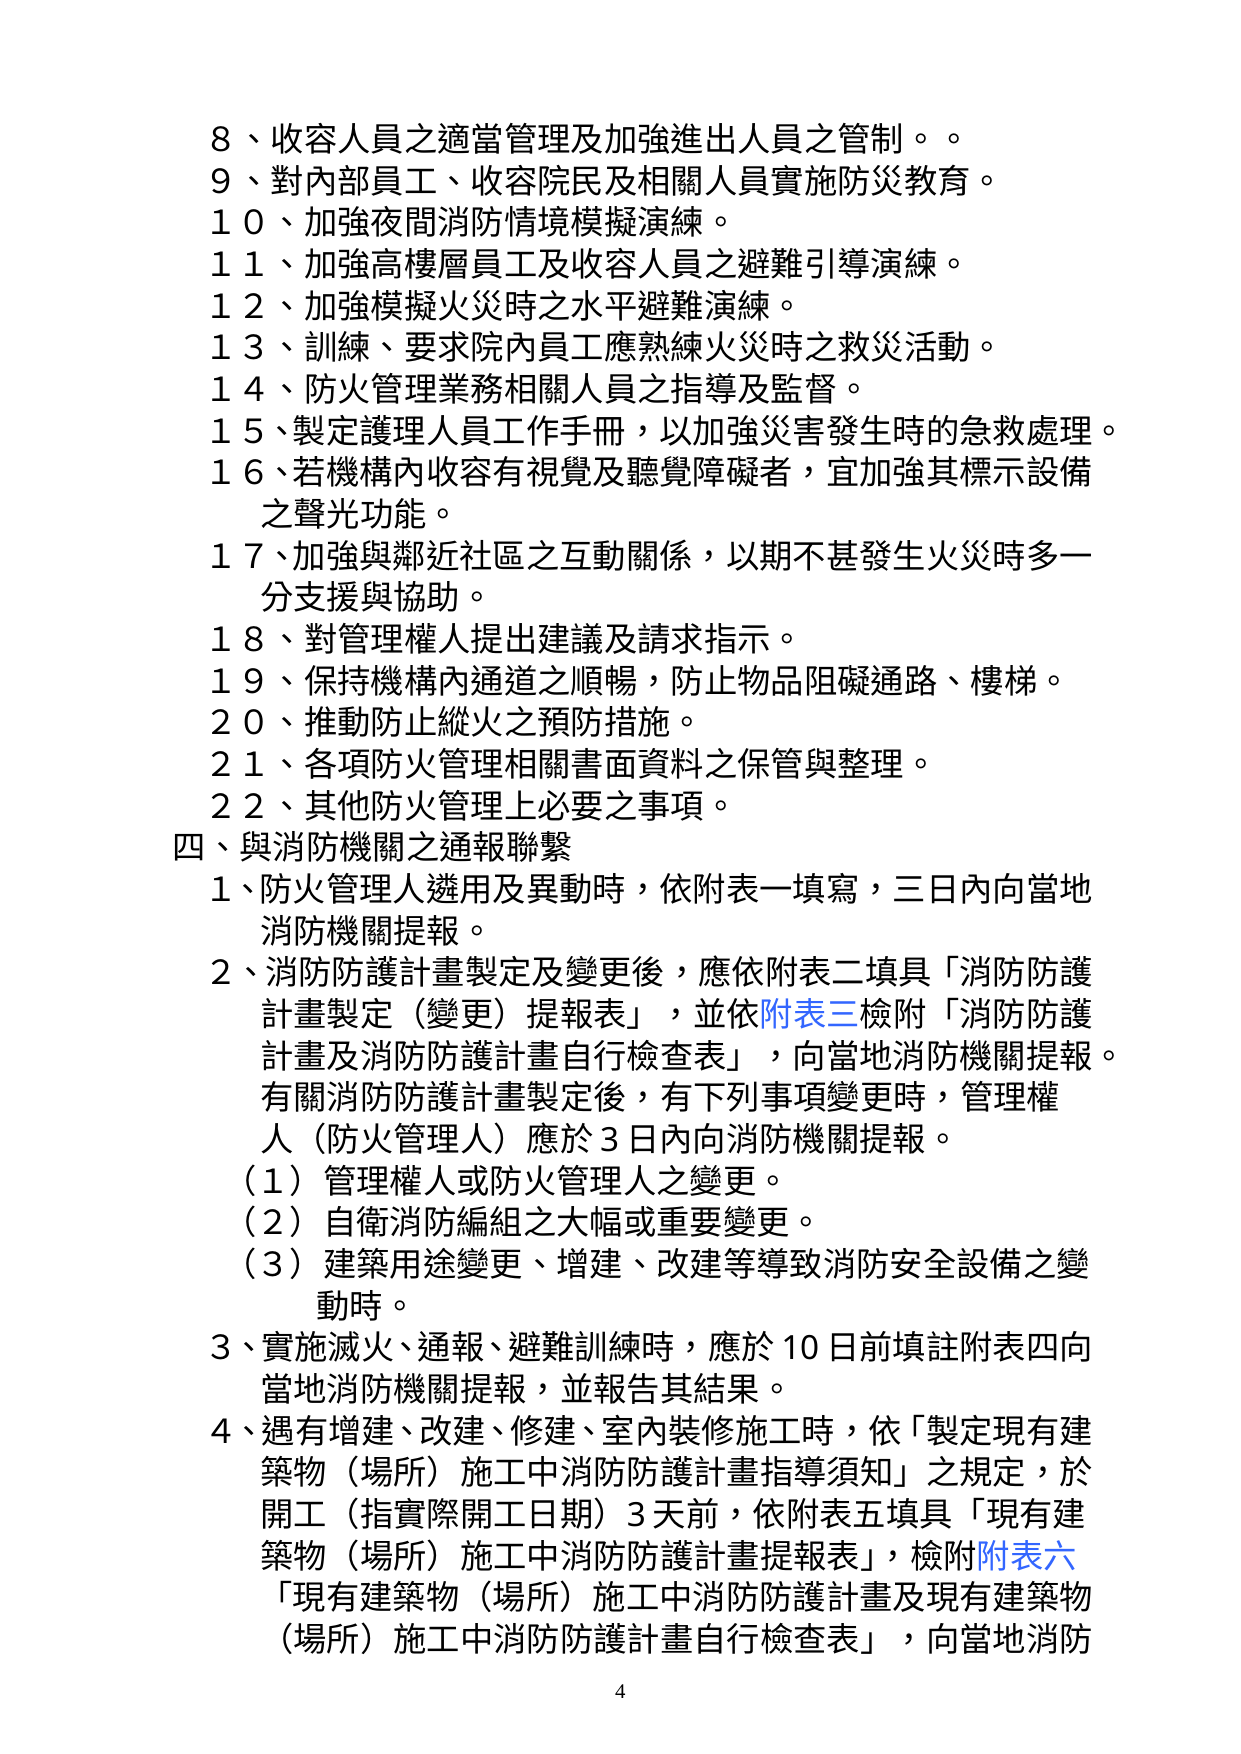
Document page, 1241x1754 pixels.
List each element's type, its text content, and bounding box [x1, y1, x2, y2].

text １６、若機構內收容有視覺及聽覺障礙者，宜加強其標示設備之聲光功能。 [204, 451, 1092, 535]
text １、防火管理人遴用及異動時，依附表一填寫，三日內向當地消防機關提報。 [204, 868, 1092, 951]
text ４、遇有增建、改建、修建、室內裝修施工時，依「製定現有建築物（場所）施工中消防防護計畫指導須知」之規定，於開工（指實際開工日期）3天前，依附表五填具「現有建築物（場所）施工中消防防護計畫提報表」，檢附附表六「現有建築物（場所）施工中消防防護計畫及現有建築物（場所）施工中消防防護計畫自行檢查表」，向當地消防 [204, 1410, 1092, 1660]
text １５、製定護理人員工作手冊，以加強災害發生時的急救處理。 [204, 410, 1092, 451]
text ２１、各項防火管理相關書面資料之保管與整理。 [204, 743, 1092, 785]
text １９、保持機構內通道之順暢，防止物品阻礙通路、樓梯。 [204, 660, 1092, 701]
text １４、防火管理業務相關人員之指導及監督。 [204, 368, 1092, 410]
text （３）建築用途變更、增建、改建等導致消防安全設備之變動時。 [223, 1243, 1092, 1326]
text ２、消防防護計畫製定及變更後，應依附表二填具「消防防護計畫製定（變更）提報表」，並依附表三檢附「消防防護計畫及消防防護計畫自行檢查表」，向當地消防機關提報。有關消防防護計畫製定後，有下列事項變更時，管理權人（防火管理人）應於3日內向消防機關提報。 [204, 951, 1092, 1160]
text ８、收容人員之適當管理及加強進出人員之管制。。 [204, 118, 1092, 160]
text ９、對內部員工、收容院民及相關人員實施防災教育。 [204, 160, 1092, 201]
text １２、加強模擬火災時之水平避難演練。 [204, 285, 1092, 326]
text 四、與消防機關之通報聯繫 [173, 826, 1092, 868]
text （２）自衛消防編組之大幅或重要變更。 [223, 1201, 1092, 1243]
text １０、加強夜間消防情境模擬演練。 [204, 201, 1092, 243]
text １１、加強高樓層員工及收容人員之避難引導演練。 [204, 243, 1092, 285]
text １７、加強與鄰近社區之互動關係，以期不甚發生火災時多一分支援與協助。 [204, 535, 1092, 618]
text １８、對管理權人提出建議及請求指示。 [204, 618, 1092, 660]
text ３、實施滅火、通報、避難訓練時，應於10日前填註附表四向當地消防機關提報，並報告其結果。 [204, 1326, 1092, 1410]
text １３、訓練、要求院內員工應熟練火災時之救災活動。 [204, 326, 1092, 368]
text ２２、其他防火管理上必要之事項。 [204, 785, 1092, 826]
text ２０、推動防止縱火之預防措施。 [204, 701, 1092, 743]
text （１）管理權人或防火管理人之變更。 [223, 1160, 1092, 1201]
